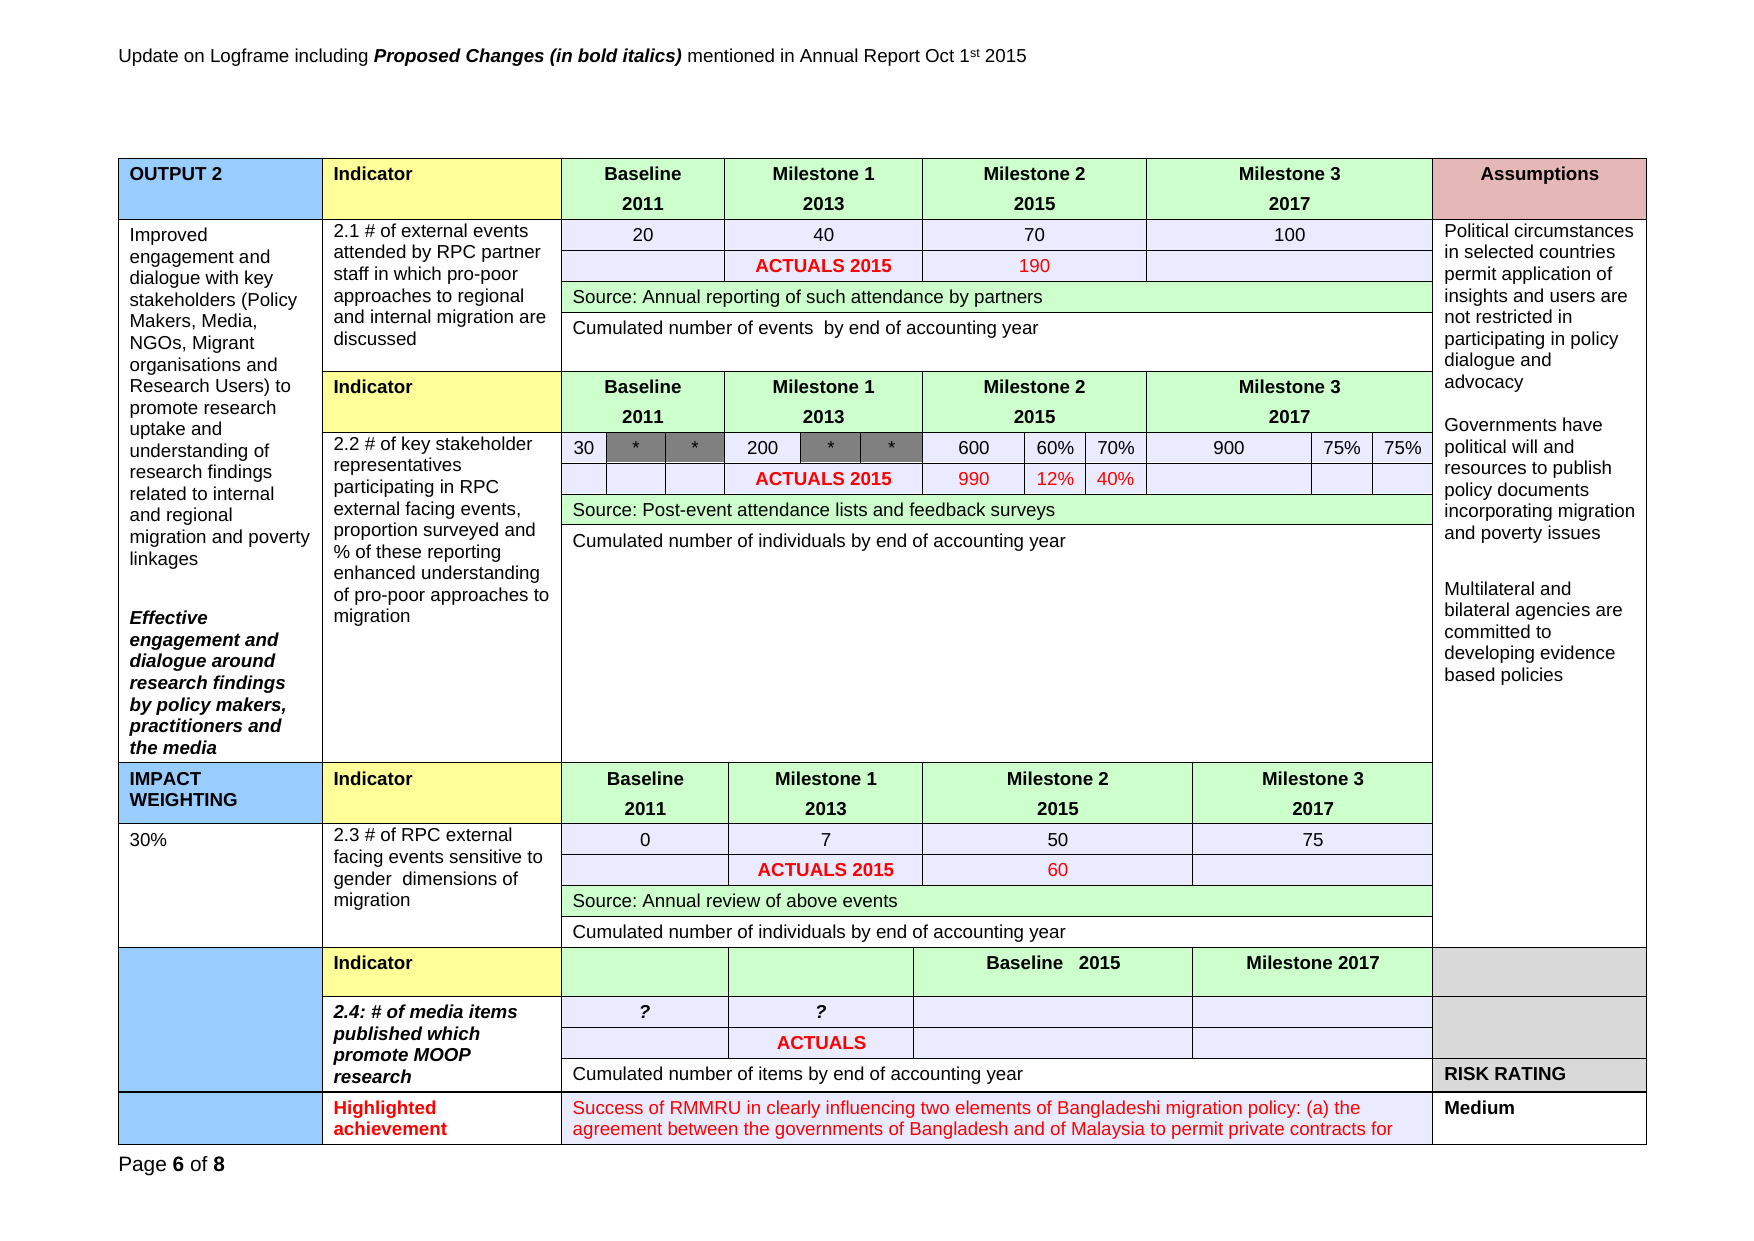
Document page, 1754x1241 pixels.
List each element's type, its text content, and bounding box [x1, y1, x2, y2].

table_cell Source: Annual review of above events [562, 886, 1432, 916]
table_cell [1147, 464, 1311, 493]
table_cell 60% [1025, 433, 1085, 462]
table_cell 200 [725, 433, 800, 462]
table_cell [119, 948, 322, 1091]
table_cell [562, 464, 606, 493]
table_cell 70 [923, 220, 1146, 250]
table_header Milestone 2 2015 [923, 159, 1146, 219]
table_cell 900 [1147, 433, 1311, 462]
table_header Indicator [323, 159, 561, 219]
table_cell [1193, 855, 1432, 885]
table_cell Medium [1433, 1093, 1646, 1144]
table_cell [914, 1028, 1192, 1058]
table_cell [119, 1093, 322, 1144]
table_cell ACTUALS [729, 1028, 913, 1058]
table_cell * [666, 433, 724, 462]
table_cell [562, 1028, 728, 1058]
table_cell Baseline 2015 [914, 948, 1192, 996]
table_cell [607, 464, 665, 493]
table_cell * [607, 433, 665, 462]
table_cell IMPACT WEIGHTING [119, 763, 322, 823]
table_cell ACTUALS 2015 [725, 251, 922, 281]
table_cell 2.1 # of external events attended by RPC partner staff in which pro-poor approaches to regional and internal migration are discussed [323, 220, 561, 371]
table_cell ACTUALS 2015 [729, 855, 922, 885]
table_cell [1147, 251, 1432, 281]
table_cell Cumulated number of individuals by end of accounting year [562, 917, 1432, 947]
table_cell 990 [923, 464, 1024, 493]
table_cell Milestone 1 2013 [729, 763, 922, 823]
table_cell 75% [1373, 433, 1432, 462]
table_cell 600 [923, 433, 1024, 462]
table_cell [1312, 464, 1372, 493]
table_cell [729, 948, 913, 996]
table_cell [1433, 997, 1646, 1058]
table_header Milestone 3 2017 [1147, 159, 1432, 219]
table_cell Source: Annual reporting of such attendance by partners [562, 282, 1432, 312]
table_cell * [801, 433, 860, 462]
table_cell [1193, 997, 1432, 1027]
table_cell RISK RATING [1433, 1059, 1646, 1091]
table_cell 2.2 # of key stakeholder representatives participating in RPC external facing events, proportion surveyed and % of these reporting enhanced understanding of pro-poor approaches to migration [323, 433, 561, 762]
table_cell 75% [1312, 433, 1372, 462]
table_cell Success of RMMRU in clearly influencing two elements of Bangladeshi migration policy: (a) the agreement between the governments of Bangladesh and of Malaysia to permit private contracts for [562, 1093, 1432, 1144]
table_cell 30 [562, 433, 606, 462]
table_cell Cumulated number of items by end of accounting year [562, 1059, 1432, 1091]
table_cell Source: Post-event attendance lists and feedback surveys [562, 495, 1432, 524]
table_cell Milestone 2 2015 [923, 372, 1146, 432]
table_cell Highlighted achievement [323, 1093, 561, 1144]
table_cell 40% [1086, 464, 1146, 493]
table_cell 2.3 # of RPC external facing events sensitive to gender dimensions of migration [323, 824, 561, 947]
table_cell Indicator [323, 948, 561, 996]
table_cell [1193, 1028, 1432, 1058]
table_header OUTPUT 2 [119, 159, 322, 219]
table_cell Improved engagement and dialogue with key stakeholders (Policy Makers, Media, NGOs, Migrant organisations and Research Users) to promote research uptake and understanding of research findings related to internal and regional migration and poverty linkages Effective engagement and dialogue around research findings by policy makers, practitioners and the media [119, 220, 322, 762]
table_cell [562, 855, 728, 885]
table_cell 60 [923, 855, 1192, 885]
table_cell [1373, 464, 1432, 493]
table_cell 75 [1193, 824, 1432, 854]
table_cell 12% [1025, 464, 1085, 493]
table_cell Milestone 3 2017 [1193, 763, 1432, 823]
table_cell [562, 251, 724, 281]
table_cell Cumulated number of individuals by end of accounting year [562, 525, 1432, 762]
table_cell 50 [923, 824, 1192, 854]
table_cell 0 [562, 824, 728, 854]
table_cell ACTUALS 2015 [725, 464, 922, 493]
table_cell * [861, 433, 922, 462]
table_header Assumptions [1433, 159, 1646, 219]
table_cell Indicator [323, 763, 561, 823]
table_cell 20 [562, 220, 724, 250]
table_cell [666, 464, 724, 493]
table_cell 40 [725, 220, 922, 250]
table_cell [562, 948, 728, 996]
table_cell ? [562, 997, 728, 1027]
table_cell ? [729, 997, 913, 1027]
table_cell Indicator [323, 372, 561, 432]
table_cell Milestone 2 2015 [923, 763, 1192, 823]
table_header Baseline 2011 [562, 159, 724, 219]
table_cell Political circumstances in selected countries permit application of insights and users are not restricted in participating in policy dialogue and advocacy Governments have political will and resources to publish policy documents incorporating migration and poverty issues Multilateral and bilateral agencies are committed to developing evidence based policies [1433, 220, 1646, 947]
table_cell Milestone 1 2013 [725, 372, 922, 432]
table_cell [1433, 948, 1646, 996]
table_cell 7 [729, 824, 922, 854]
table_cell 190 [923, 251, 1146, 281]
table_cell 30% [119, 824, 322, 947]
table_cell [914, 997, 1192, 1027]
table_cell Baseline 2011 [562, 763, 728, 823]
table_cell Milestone 2017 [1193, 948, 1432, 996]
table_cell Cumulated number of events by end of accounting year [562, 313, 1432, 371]
table_cell 70% [1086, 433, 1146, 462]
table_cell 100 [1147, 220, 1432, 250]
table_header Milestone 1 2013 [725, 159, 922, 219]
table_cell Baseline 2011 [562, 372, 724, 432]
table_cell Milestone 3 2017 [1147, 372, 1432, 432]
table_cell 2.4: # of media items published which promote MOOP research [323, 997, 561, 1091]
